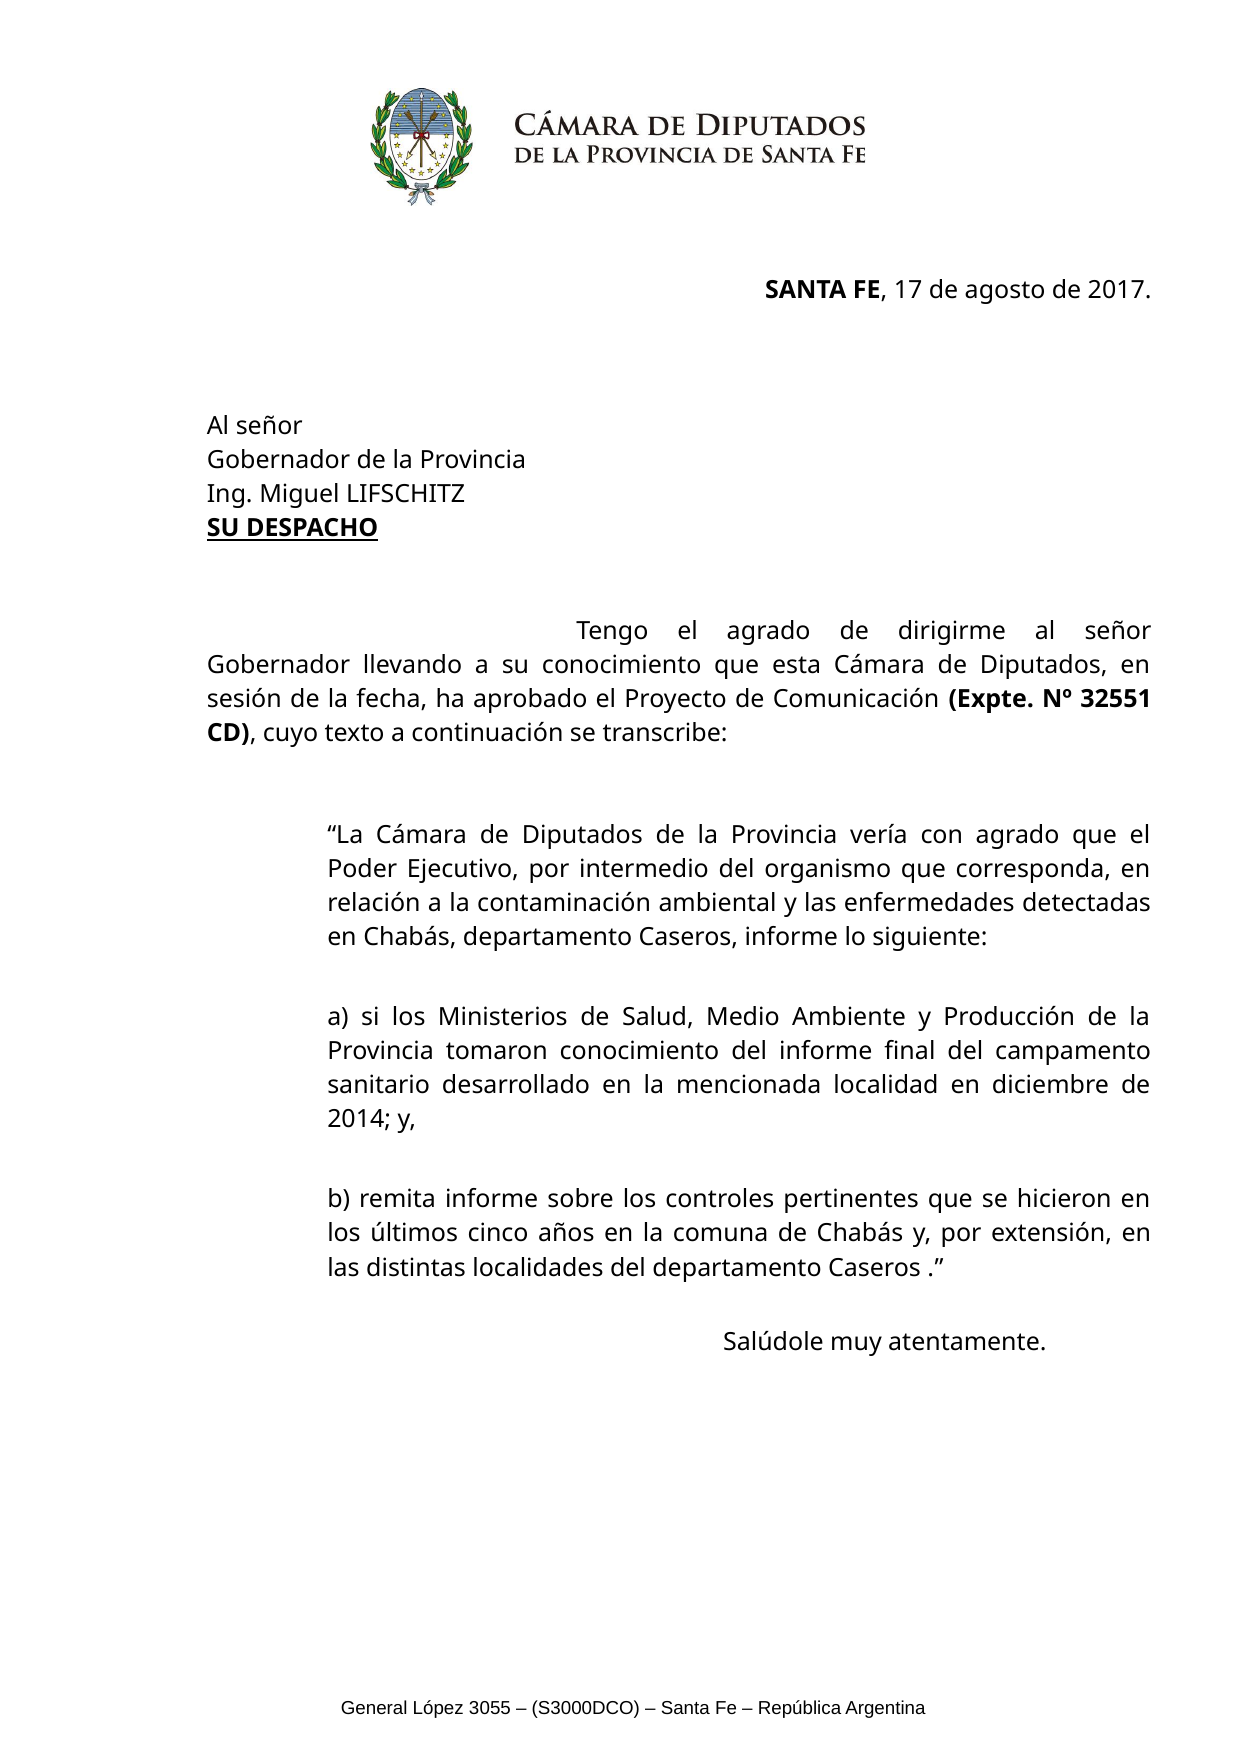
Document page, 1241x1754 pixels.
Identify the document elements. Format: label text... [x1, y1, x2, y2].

text a) si los Ministerios de Salud, Medio Ambiente y Producción de la Provincia tomaron conocimiento del informe final del campamento sanitario desarrollado en la mencionada localidad en diciembre de 2014; y, [327, 999, 1152, 1135]
text Ing. Miguel LIFSCHITZ [207, 476, 1152, 510]
picture [370, 88, 866, 210]
text SANTA FE, 17 de agosto de 2017. [207, 272, 1152, 306]
text Al señor [207, 408, 1152, 442]
text b) remita informe sobre los controles pertinentes que se hicieron en los últimos cinco años en la comuna de Chabás y, por extensión, en las distintas localidades del departamento Caseros .” [327, 1181, 1152, 1283]
text Salúdole muy atentamente. [649, 1323, 1152, 1357]
text SU DESPACHO [207, 510, 1152, 544]
text Gobernador de la Provincia [207, 442, 1152, 476]
text “La Cámara de Diputados de la Provincia vería con agrado que el Poder Ejecutivo, por intermedio del organismo que corresponda, en relación a la contaminación ambiental y las enfermedades detectadas en Chabás, departamento Caseros, informe lo siguiente: [327, 817, 1152, 953]
text Tengo el agrado de dirigirme al señor Gobernador llevando a su conocimiento que esta Cámara de Diputados, en sesión de la fecha, ha aprobado el Proyecto de Comunicación (Expte. Nº 32551 CD), cuyo texto a continuación se transcribe: [207, 612, 1152, 748]
